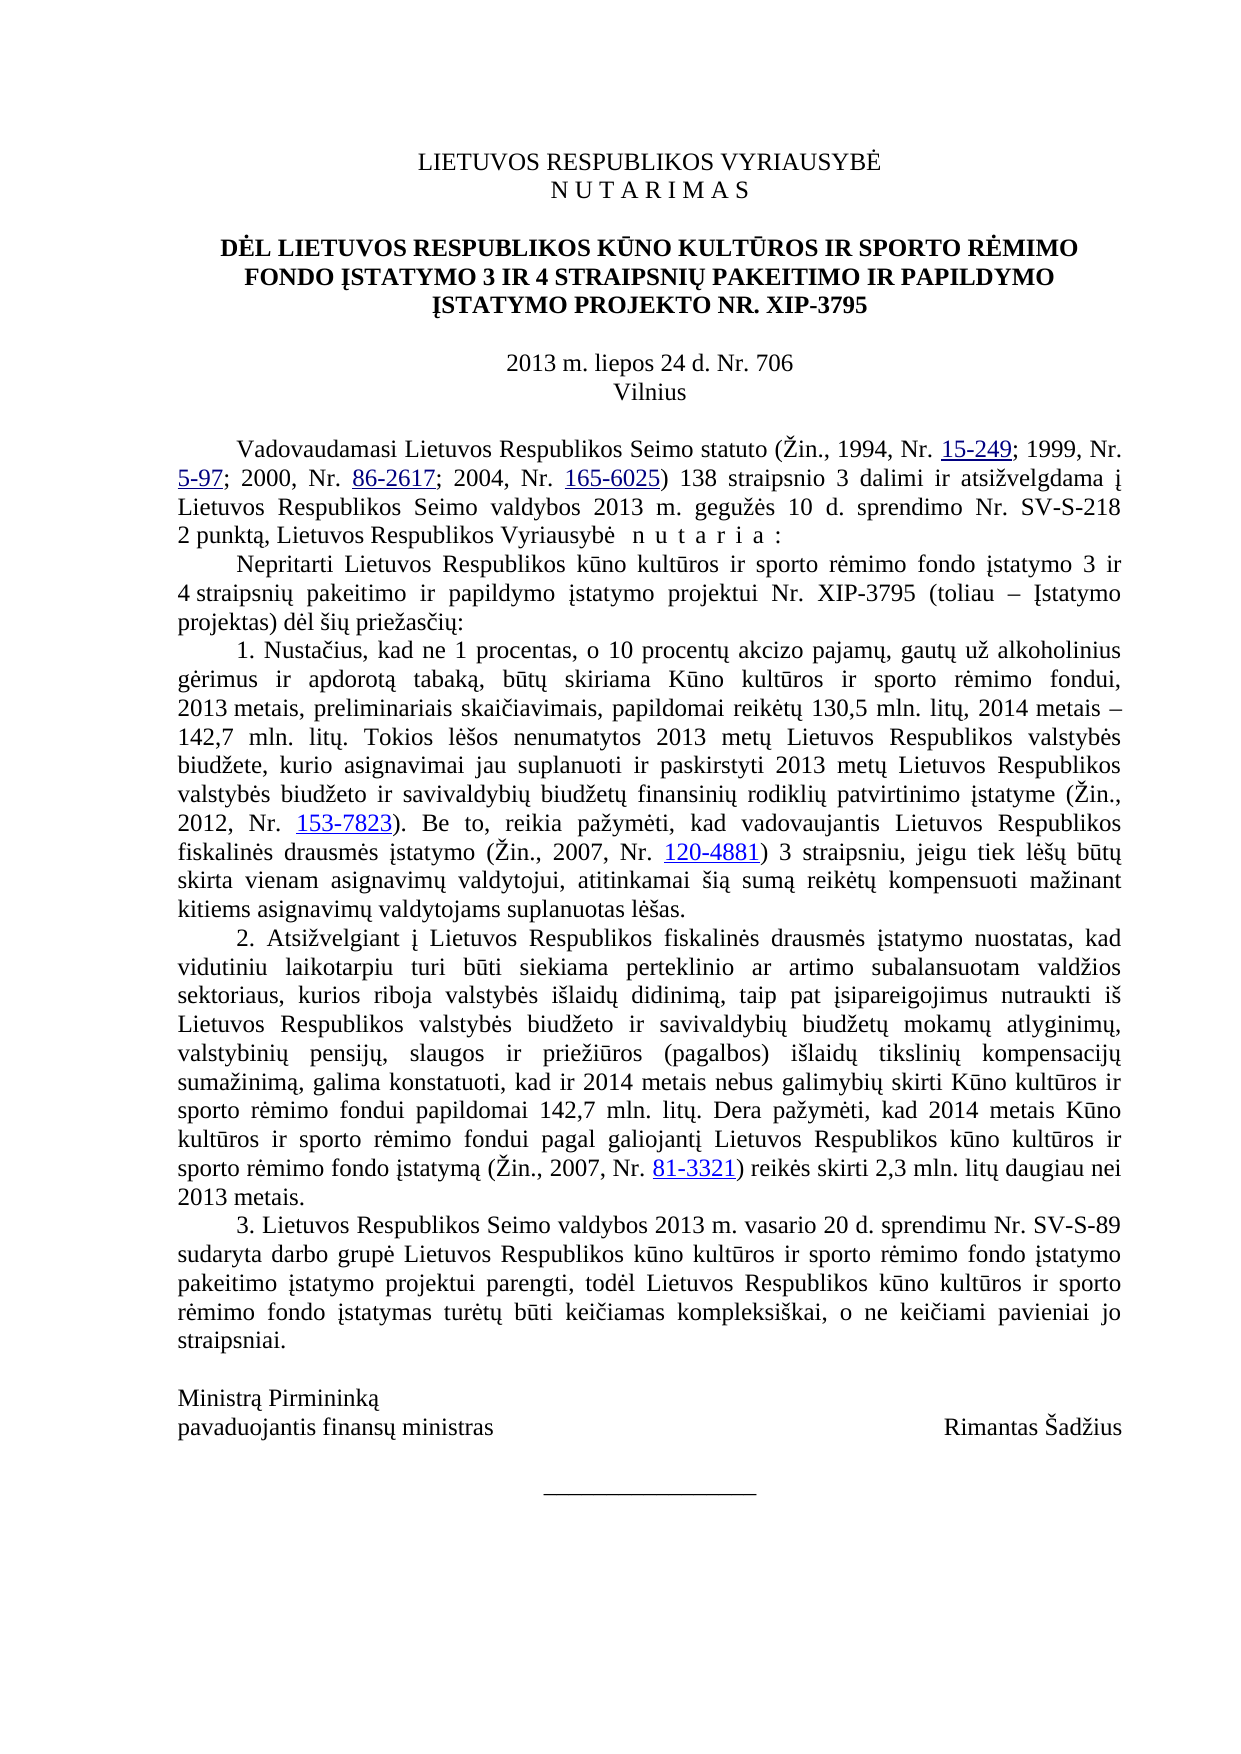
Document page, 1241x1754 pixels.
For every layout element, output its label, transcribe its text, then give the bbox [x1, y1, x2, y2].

text 2013 m. liepos 24 d. Nr. 706 [177, 348, 1122, 377]
text pavaduojantis finansų ministras Rimantas Šadžius [177, 1412, 1122, 1441]
text Vilnius [177, 377, 1122, 406]
text 3. Lietuvos Respublikos Seimo valdybos 2013 m. vasario 20 d. sprendimu Nr. SV-S-89 sudaryta darbo grupė Lietuvos Respublikos kūno kultūros ir sporto rėmimo fondo įstatymo pakeitimo įstatymo projektui parengti, todėl Lietuvos Respublikos kūno kultūros ir sporto rėmimo fondo įstatymas turėtų būti keičiamas kompleksiškai, o ne keičiami pavieniai jo straipsniai. [177, 1211, 1122, 1354]
text 2. Atsižvelgiant į Lietuvos Respublikos fiskalinės drausmės įstatymo nuostatas, kad vidutiniu laikotarpiu turi būti siekiama perteklinio ar artimo subalansuotam valdžios sektoriaus, kurios riboja valstybės išlaidų didinimą, taip pat įsipareigojimus nutraukti iš Lietuvos Respublikos valstybės biudžeto ir savivaldybių biudžetų mokamų atlyginimų, valstybinių pensijų, slaugos ir priežiūros (pagalbos) išlaidų tikslinių kompensacijų sumažinimą, galima konstatuoti, kad ir 2014 metais nebus galimybių skirti Kūno kultūros ir sporto rėmimo fondui papildomai 142,7 mln. litų. Dera pažymėti, kad 2014 metais Kūno kultūros ir sporto rėmimo fondui pagal galiojantį Lietuvos Respublikos kūno kultūros ir sporto rėmimo fondo įstatymą (Žin., 2007, Nr. 81-3321) reikės skirti 2,3 mln. litų daugiau nei 2013 metais. [177, 923, 1122, 1211]
text Lietuvos Respublikos Vyriausybė [177, 147, 1122, 176]
text 1. Nustačius, kad ne 1 procentas, o 10 procentų akcizo pajamų, gautų už alkoholinius gėrimus ir apdorotą tabaką, būtų skiriama Kūno kultūros ir sporto rėmimo fondui, 2013 metais, preliminariais skaičiavimais, papildomai reikėtų 130,5 mln. litų, 2014 metais – 142,7 mln. litų. Tokios lėšos nenumatytos 2013 metų Lietuvos Respublikos valstybės biudžete, kurio asignavimai jau suplanuoti ir paskirstyti 2013 metų Lietuvos Respublikos valstybės biudžeto ir savivaldybių biudžetų finansinių rodiklių patvirtinimo įstatyme (Žin., 2012, Nr. 153-7823). Be to, reikia pažymėti, kad vadovaujantis Lietuvos Respublikos fiskalinės drausmės įstatymo (Žin., 2007, Nr. 120-4881) 3 straipsniu, jeigu tiek lėšų būtų skirta vienam asignavimų valdytojui, atitinkamai šią sumą reikėtų kompensuoti mažinant kitiems asignavimų valdytojams suplanuotas lėšas. [177, 636, 1122, 923]
text _________________ [177, 1469, 1122, 1498]
text Dėl LIETUVOS RESPUBLIKOS KŪNO KULTŪROS IR SPORTO RĖMIMO FONDO ĮSTATYMO 3 IR 4 STRAIPSNIŲ PAKEITIMO IR PAPILDYMO ĮSTATYMO PROJEKTO NR. XIP-3795 [177, 233, 1122, 319]
text Ministrą Pirmininką [177, 1383, 1122, 1412]
text Vadovaudamasi Lietuvos Respublikos Seimo statuto (Žin., 1994, Nr. 15-249; 1999, Nr. 5-97; 2000, Nr. 86-2617; 2004, Nr. 165-6025) 138 straipsnio 3 dalimi ir atsižvelgdama į Lietuvos Respublikos Seimo valdybos 2013 m. gegužės 10 d. sprendimo Nr. SV-S-218 2 punktą, Lietuvos Respublikos Vyriausybė nutaria: [177, 434, 1122, 549]
text Nepritarti Lietuvos Respublikos kūno kultūros ir sporto rėmimo fondo įstatymo 3 ir 4 straipsnių pakeitimo ir papildymo įstatymo projektui Nr. XIP-3795 (toliau – Įstatymo projektas) dėl šių priežasčių: [177, 549, 1122, 636]
text NUTARIMAS [177, 176, 1122, 204]
